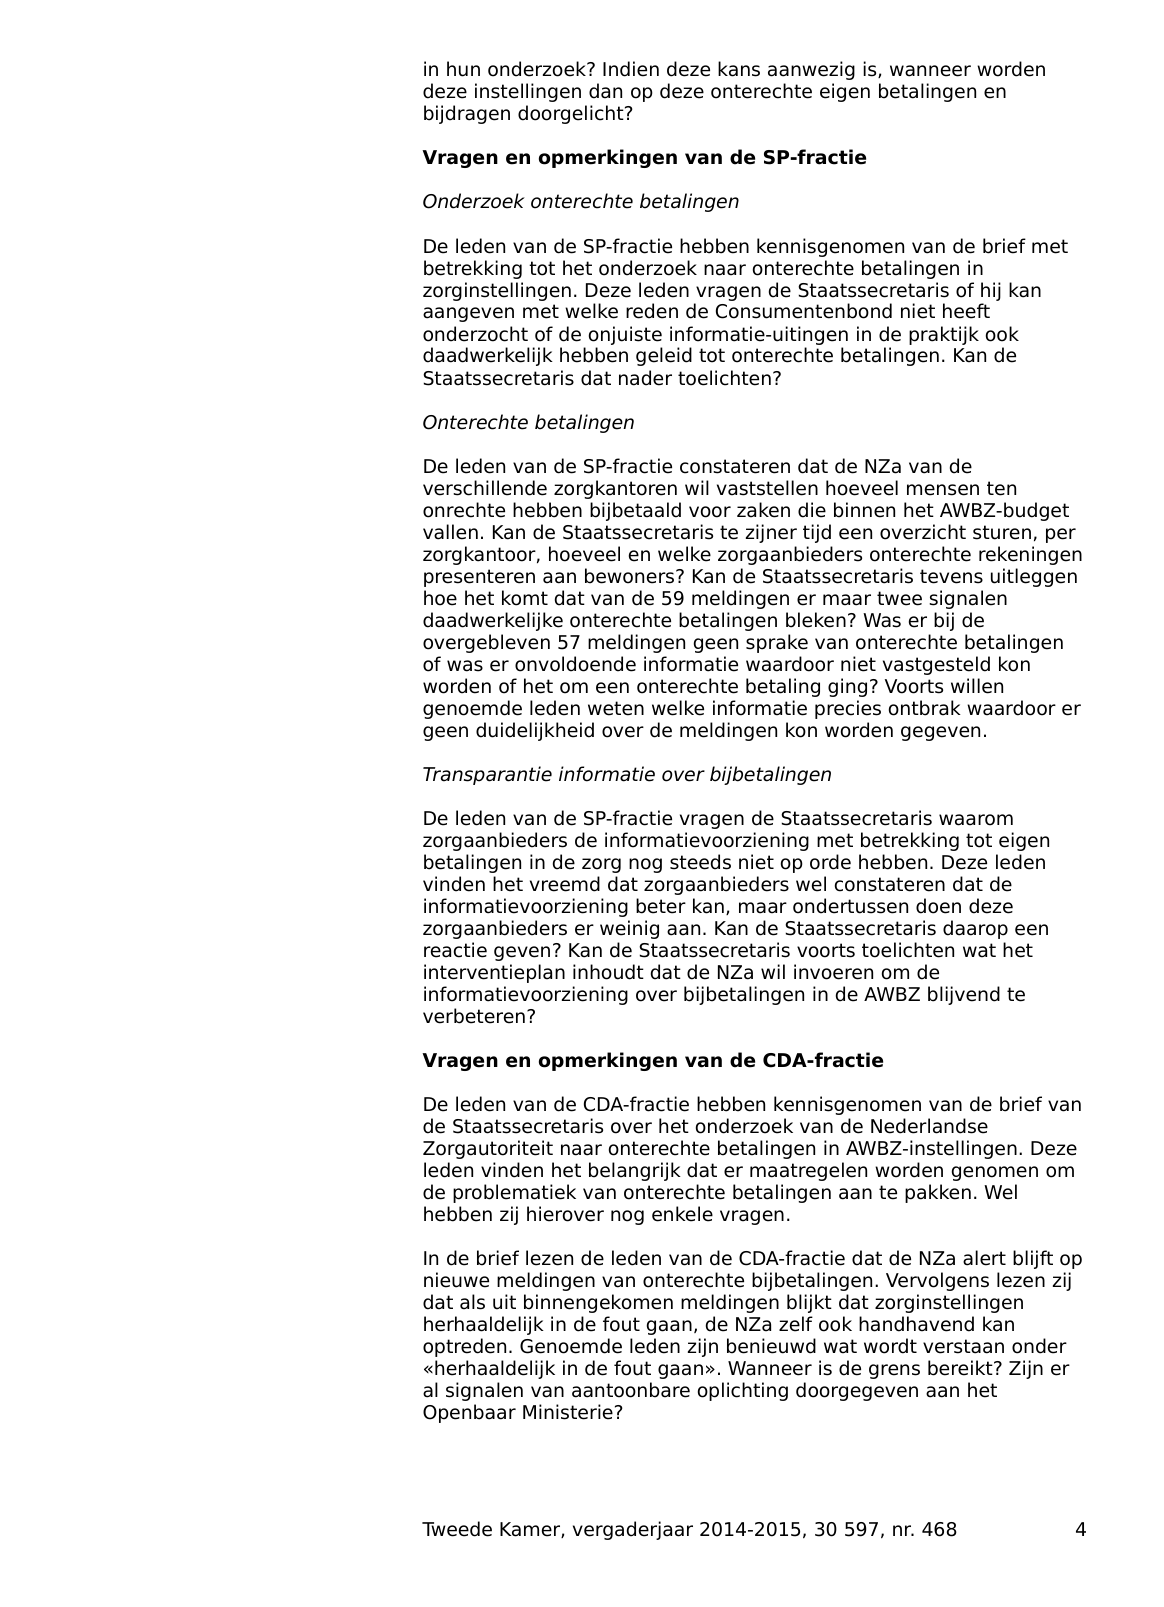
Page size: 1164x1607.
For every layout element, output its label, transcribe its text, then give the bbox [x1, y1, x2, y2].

subtitle Onderzoek onterechte betalingen [422, 191, 1087, 213]
subtitle Onterechte betalingen [422, 412, 1087, 433]
text In de brief lezen de leden van de CDA-fractie dat de NZa alert blijft op nieuwe meldingen van onterechte bijbetalingen. Vervolgens lezen zij dat als uit binnengekomen meldingen blijkt dat zorginstellingen herhaaldelijk in de fout gaan, de NZa zelf ook handhavend kan optreden. Genoemde leden zijn benieuwd wat wordt verstaan onder «herhaaldelijk in de fout gaan». Wanneer is de grens bereikt? Zijn er al signalen van aantoonbare oplichting doorgegeven aan het Openbaar Ministerie? [422, 1248, 1087, 1424]
text De leden van de SP-fractie vragen de Staatssecretaris waarom zorgaanbieders de informatievoorziening met betrekking tot eigen betalingen in de zorg nog steeds niet op orde hebben. Deze leden vinden het vreemd dat zorgaanbieders wel constateren dat de informatievoorziening beter kan, maar ondertussen doen deze zorgaanbieders er weinig aan. Kan de Staatssecretaris daarop een reactie geven? Kan de Staatssecretaris voorts toelichten wat het interventieplan inhoudt dat de NZa wil invoeren om de informatievoorziening over bijbetalingen in de AWBZ blijvend te verbeteren? [422, 808, 1087, 1028]
text De leden van de CDA-fractie hebben kennisgenomen van de brief van de Staatssecretaris over het onderzoek van de Nederlandse Zorgautoriteit naar onterechte betalingen in AWBZ-instellingen. Deze leden vinden het belangrijk dat er maatregelen worden genomen om de problematiek van onterechte betalingen aan te pakken. Wel hebben zij hierover nog enkele vragen. [422, 1094, 1087, 1226]
text in hun onderzoek? Indien deze kans aanwezig is, wanneer worden deze instellingen dan op deze onterechte eigen betalingen en bijdragen doorgelicht? [422, 59, 1087, 125]
subtitle Vragen en opmerkingen van de SP-fractie [422, 147, 1087, 169]
text De leden van de SP-fractie hebben kennisgenomen van de brief met betrekking tot het onderzoek naar onterechte betalingen in zorginstellingen. Deze leden vragen de Staatssecretaris of hij kan aangeven met welke reden de Consumentenbond niet heeft onderzocht of de onjuiste informatie-uitingen in de praktijk ook daadwerkelijk hebben geleid tot onterechte betalingen. Kan de Staatssecretaris dat nader toelichten? [422, 236, 1087, 389]
subtitle Vragen en opmerkingen van de CDA-fractie [422, 1050, 1087, 1072]
subtitle Transparantie informatie over bijbetalingen [422, 764, 1087, 786]
text De leden van de SP-fractie constateren dat de NZa van de verschillende zorgkantoren wil vaststellen hoeveel mensen ten onrechte hebben bijbetaald voor zaken die binnen het AWBZ-budget vallen. Kan de Staatssecretaris te zijner tijd een overzicht sturen, per zorgkantoor, hoeveel en welke zorgaanbieders onterechte rekeningen presenteren aan bewoners? Kan de Staatssecretaris tevens uitleggen hoe het komt dat van de 59 meldingen er maar twee signalen daadwerkelijke onterechte betalingen bleken? Was er bij de overgebleven 57 meldingen geen sprake van onterechte betalingen of was er onvoldoende informatie waardoor niet vastgesteld kon worden of het om een onterechte betaling ging? Voorts willen genoemde leden weten welke informatie precies ontbrak waardoor er geen duidelijkheid over de meldingen kon worden gegeven. [422, 456, 1087, 741]
